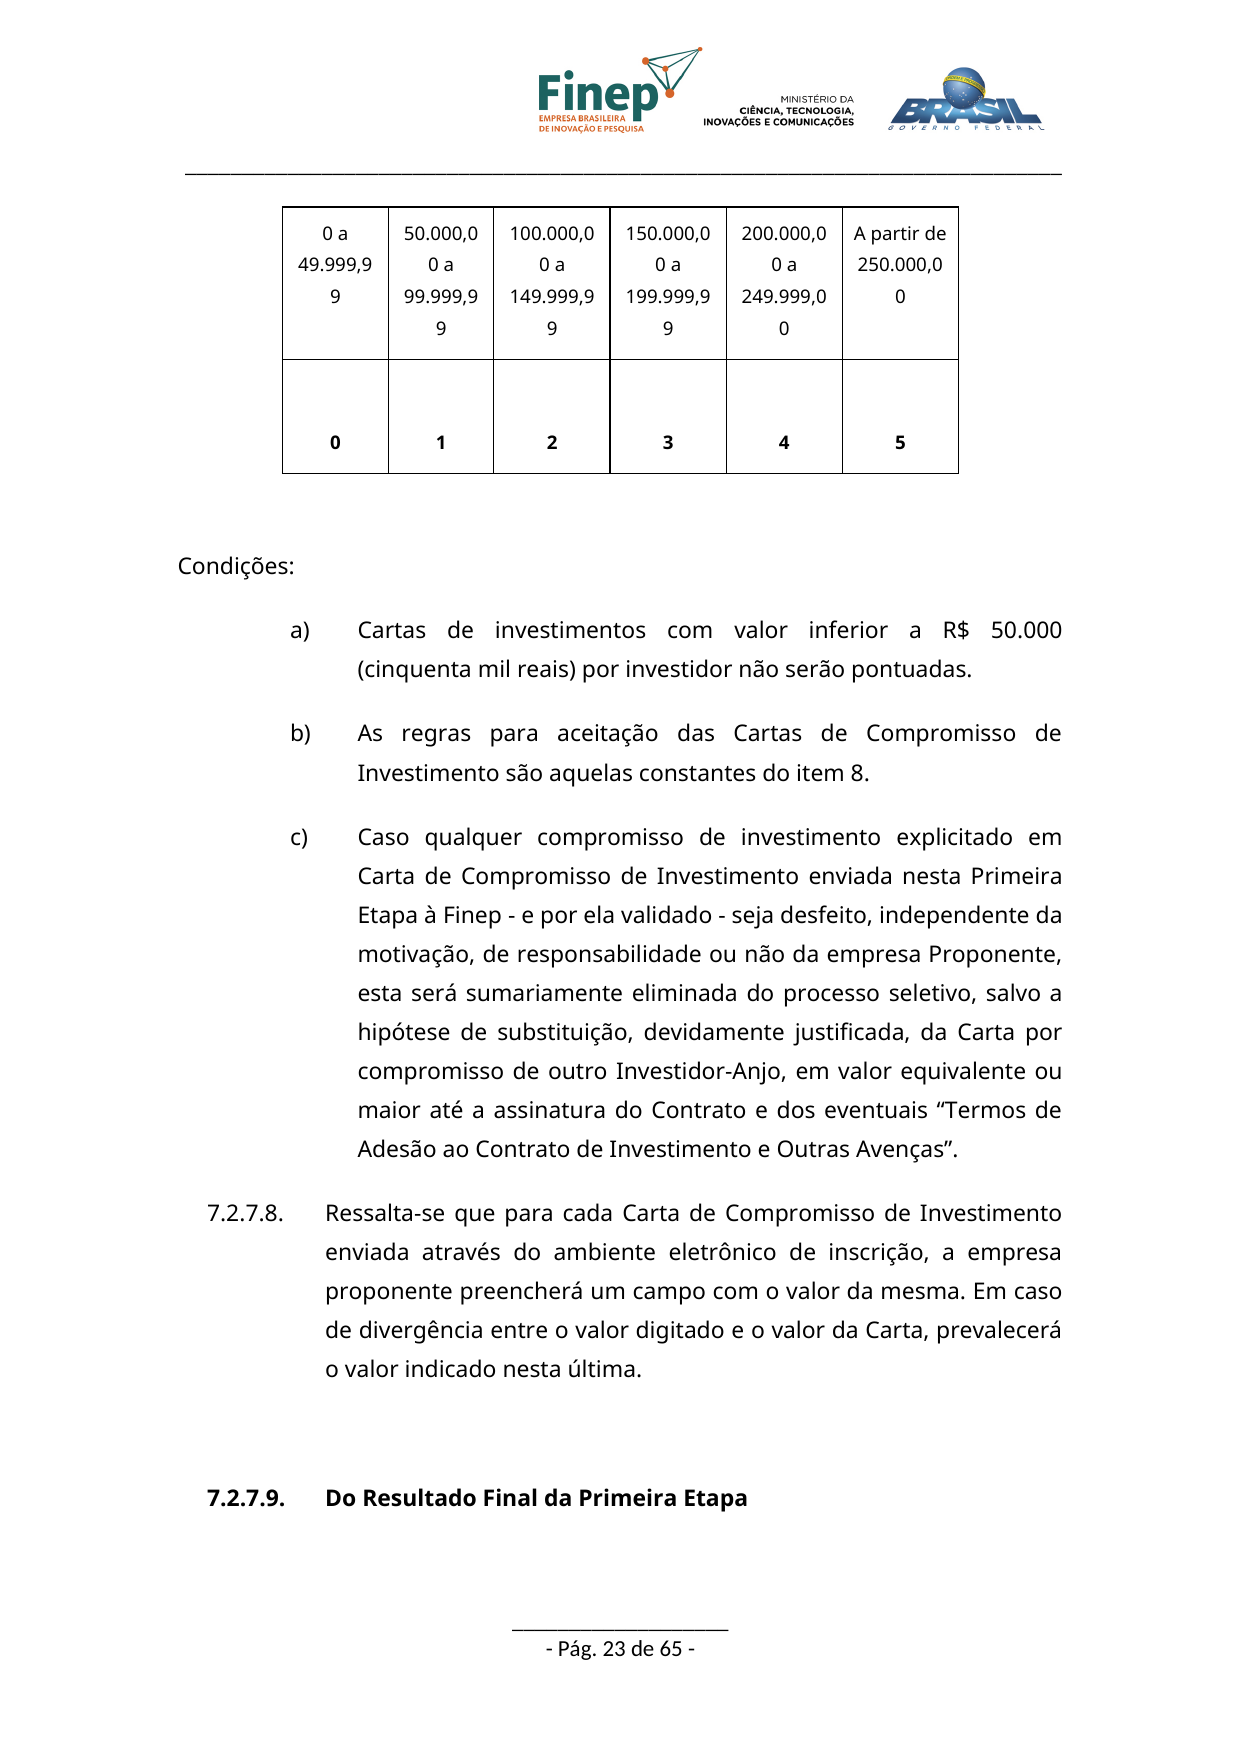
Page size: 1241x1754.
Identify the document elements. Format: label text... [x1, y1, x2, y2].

list Caso qualquer compromisso de investimento explicitado em Carta de Compromisso de Investimento enviada nesta Primeira Etapa à Finep - e por ela validado - seja desfeito, independente da motivação, de responsabilidade ou não da empresa Proponente, esta será sumariamente eliminada do processo seletivo, salvo a hipótese de substituição, devidamente justificada, da Carta por compromisso de outro Investidor-Anjo, em valor equivalente ou maior até a assinatura do Contrato e dos eventuais “Termos de Adesão ao Contrato de Investimento e Outras Avenças”. [290, 821, 1063, 1164]
text Condições: [177, 550, 1063, 581]
table_header 200.000,00 a 249.999,00 [727, 208, 842, 359]
table_header 0 a 49.999,99 [283, 208, 388, 359]
list As regras para aceitação das Cartas de Compromisso de Investimento são aquelas constantes do item 8. [290, 717, 1063, 788]
table_header 50.000,00 a 99.999,99 [389, 208, 493, 359]
table_cell 0 [283, 360, 388, 473]
list Do Resultado Final da Primeira Etapa [207, 1481, 1063, 1513]
table_cell 4 [727, 360, 842, 473]
table_header 150.000,00 a 199.999,99 [611, 208, 726, 359]
table_cell 1 [389, 360, 493, 473]
list Cartas de investimentos com valor inferior a R$ 50.000 (cinquenta mil reais) por investidor não serão pontuadas. [290, 614, 1063, 684]
table_cell 3 [611, 360, 726, 473]
table_cell 2 [494, 360, 609, 473]
table_header 100.000,00 a 149.999,99 [494, 208, 609, 359]
table_header A partir de 250.000,00 [843, 208, 958, 359]
table_cell 5 [843, 360, 958, 473]
list Ressalta-se que para cada Carta de Compromisso de Investimento enviada através do ambiente eletrônico de inscrição, a empresa proponente preencherá um campo com o valor da mesma. Em caso de divergência entre o valor digitado e o valor da Carta, prevalecerá o valor indicado nesta última. [207, 1197, 1063, 1384]
